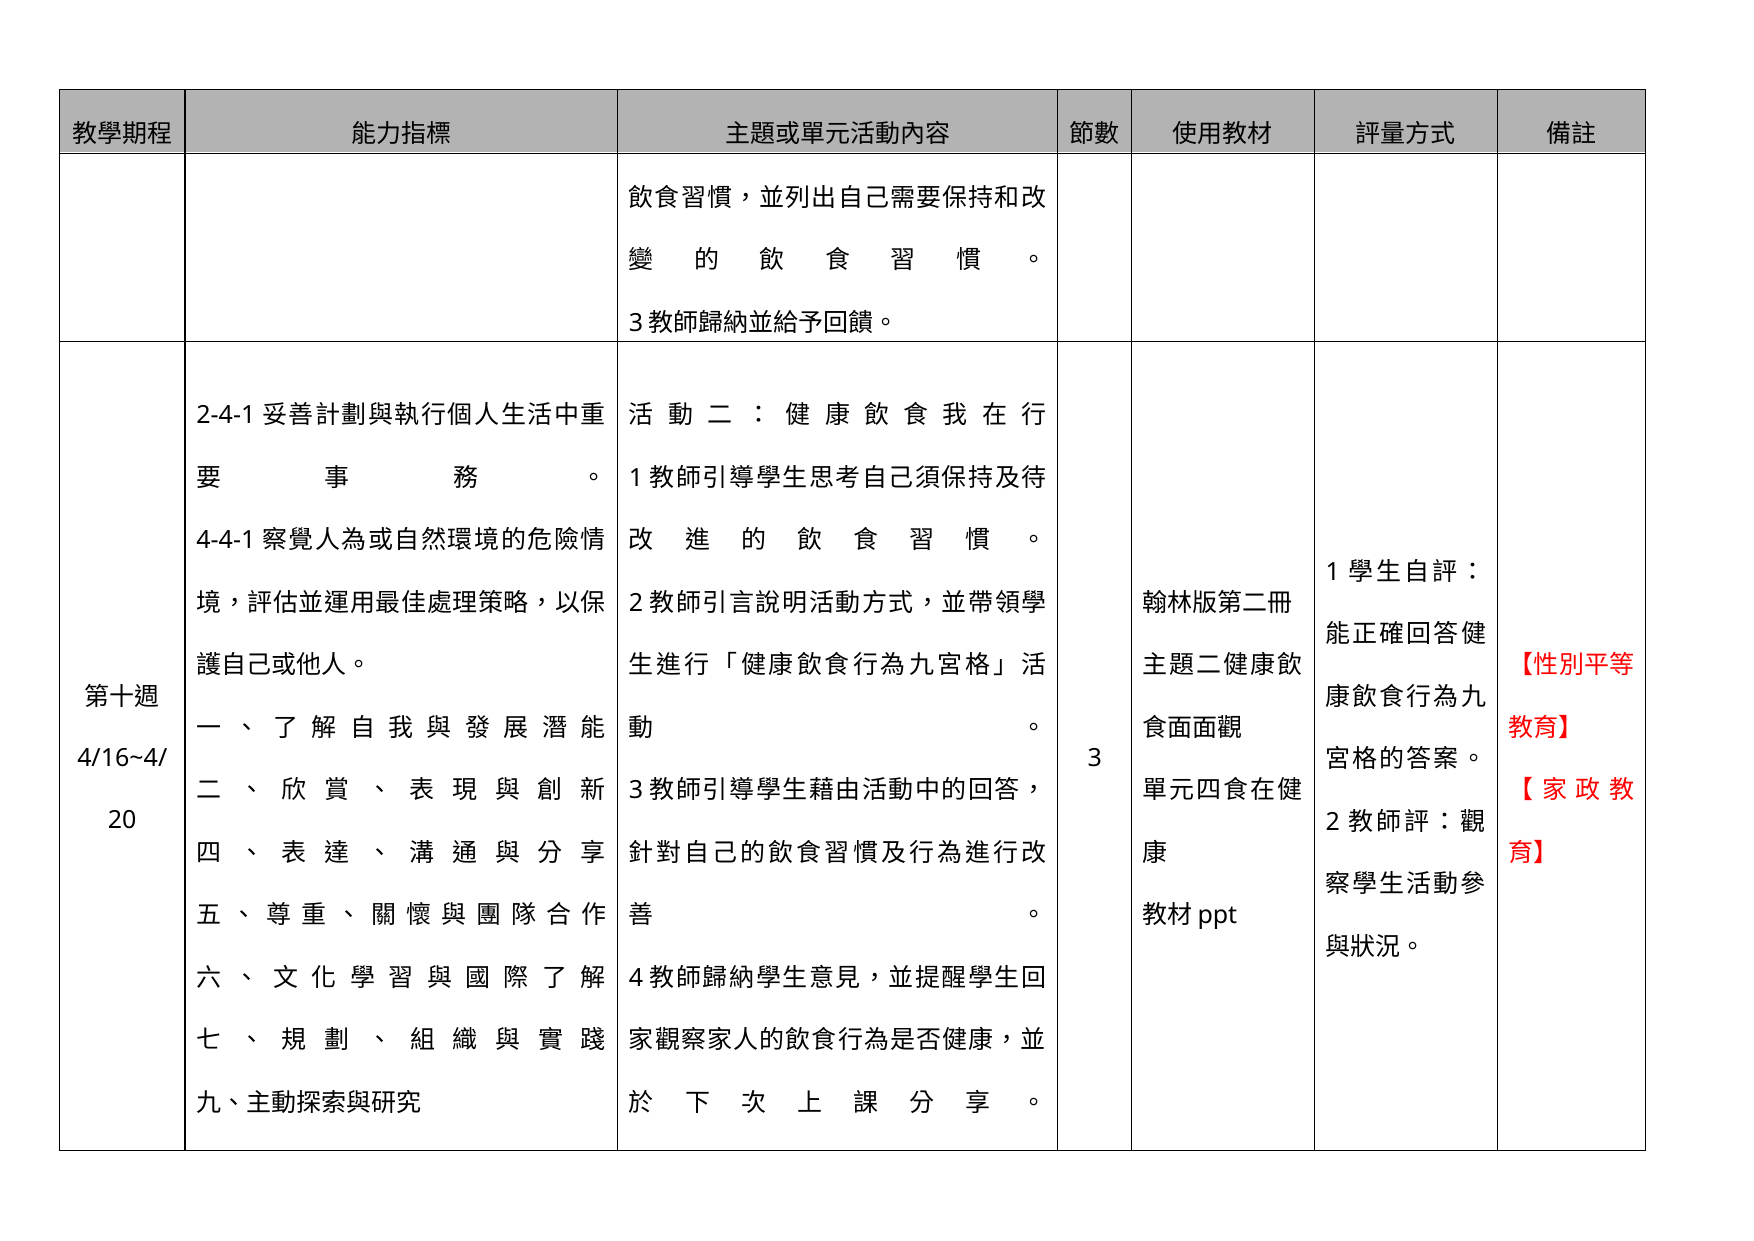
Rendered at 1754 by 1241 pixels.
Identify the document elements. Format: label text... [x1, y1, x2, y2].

table_header 備註 [1498, 90, 1645, 152]
table_cell [1132, 154, 1314, 341]
table_cell 2-4-1妥善計劃與執行個人生活中重要事務。 4-4-1察覺人為或自然環境的危險情境，評估並運用最佳處理策略，以保護自己或他人。 一、了解自我與發展潛能 二、欣賞、表現與創新 四、表達、溝通與分享 五、尊重、關懷與團隊合作 六、文化學習與國際了解 七、規劃、組織與實踐 九、主動探索與研究 [186, 342, 617, 1150]
table_header 能力指標 [186, 90, 617, 152]
table_cell [1058, 154, 1131, 341]
table_cell 【性別平等教育】 【家政教育】 [1498, 342, 1645, 1150]
table_header 評量方式 [1315, 90, 1497, 152]
table_header 節數 [1058, 90, 1131, 152]
table_cell [60, 154, 184, 341]
table_cell 3 [1058, 342, 1131, 1150]
table_cell [1315, 154, 1497, 341]
table_cell [186, 154, 617, 341]
table_cell 1學生自評：能正確回答健康飲食行為九宮格的答案。 2教師評：觀察學生活動參與狀況。 [1315, 342, 1497, 1150]
table_header 主題或單元活動內容 [618, 90, 1057, 152]
table_cell [1498, 154, 1645, 341]
table_cell 第十週 4/16~4/20 [60, 342, 184, 1150]
table_header 使用教材 [1132, 90, 1314, 152]
table_cell 活動二：健康飲食我在行 1教師引導學生思考自己須保持及待改進的飲食習慣。 2教師引言說明活動方式，並帶領學生進行「健康飲食行為九宮格」活動。 3教師引導學生藉由活動中的回答，針對自己的飲食習慣及行為進行改善。 4教師歸納學生意見，並提醒學生回家觀察家人的飲食行為是否健康，並於下次上課分享。 [618, 342, 1057, 1150]
table_header 教學期程 [60, 90, 184, 152]
table_cell 飲食習慣，並列出自己需要保持和改變的飲食習慣。 3教師歸納並給予回饋。 [618, 154, 1057, 341]
table_cell 翰林版第二冊 主題二健康飲食面面觀 單元四食在健康 教材ppt [1132, 342, 1314, 1150]
